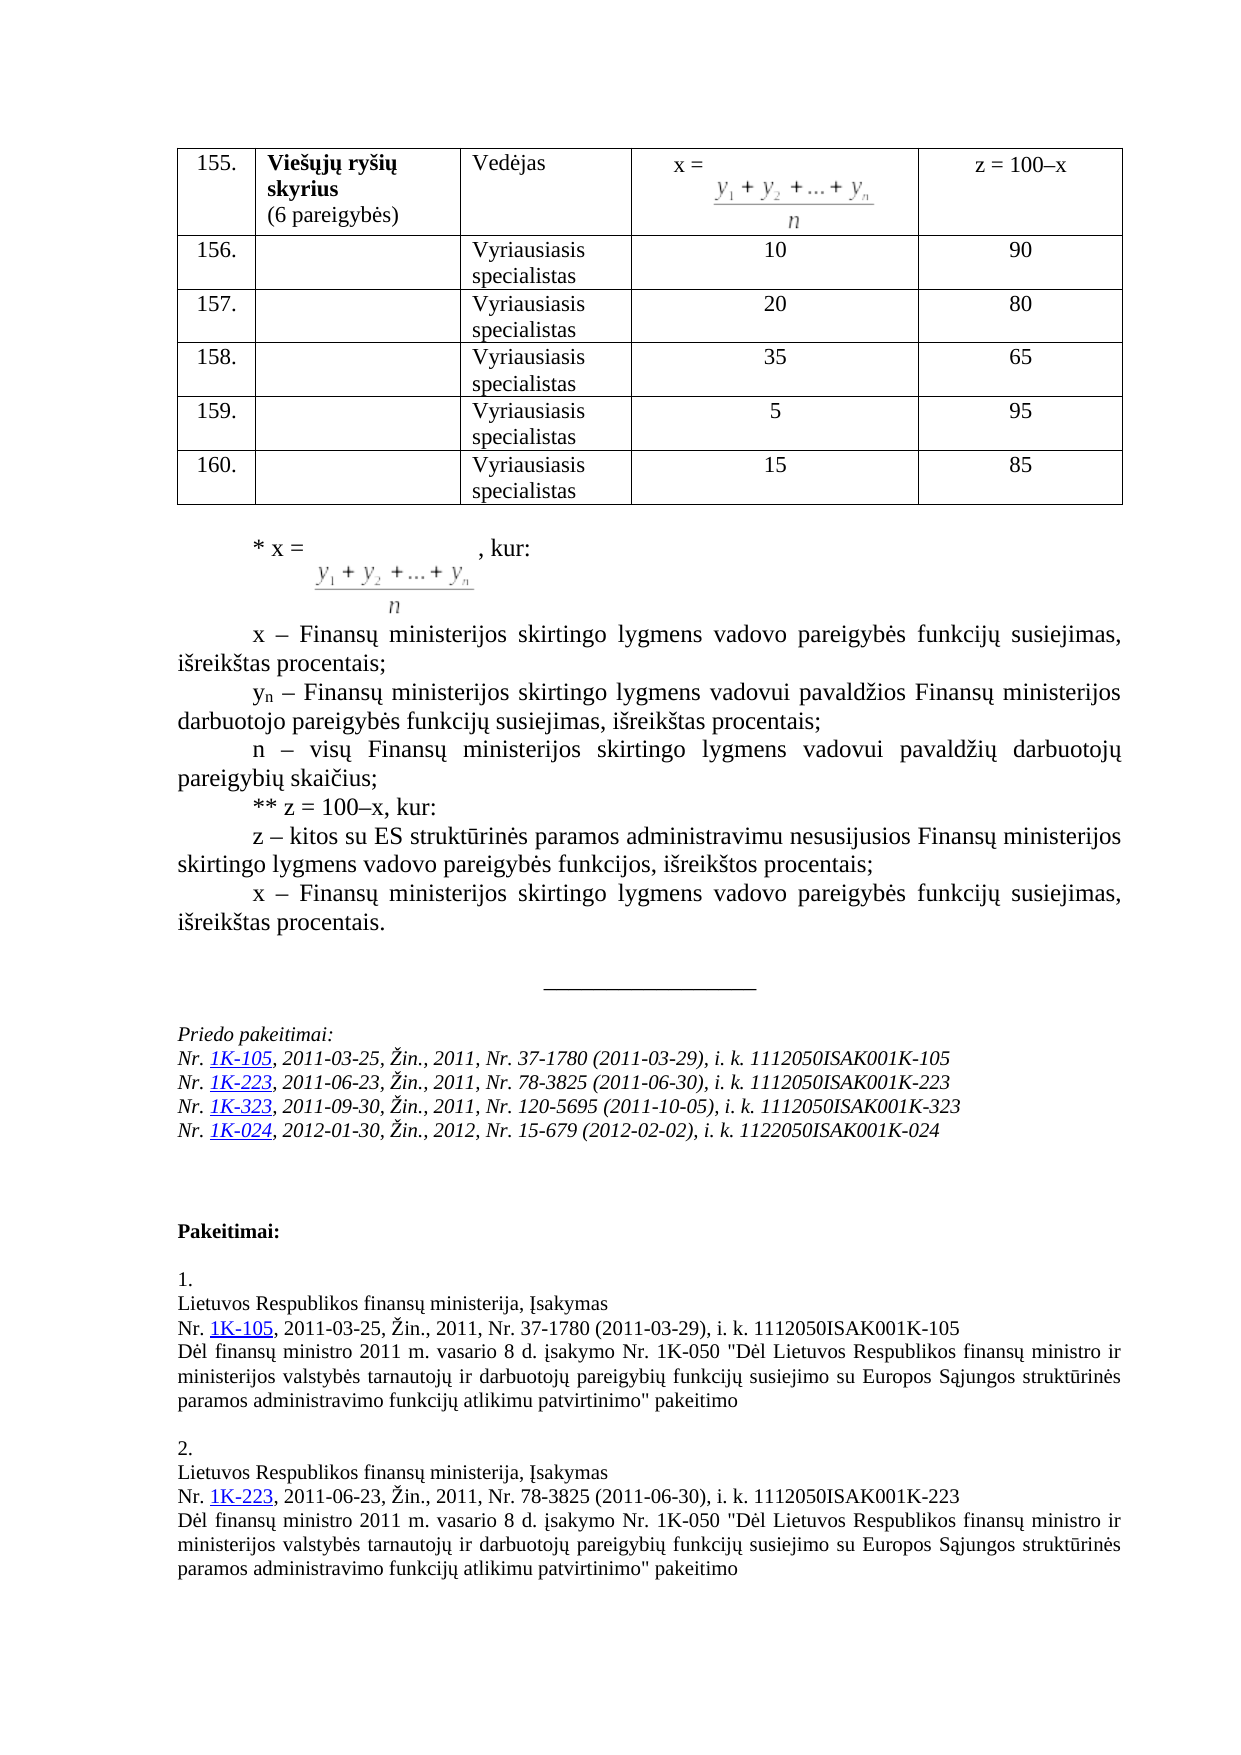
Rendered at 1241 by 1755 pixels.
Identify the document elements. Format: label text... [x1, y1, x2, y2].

text Nr. 1K-105, 2011-03-25, Žin., 2011, Nr. 37-1780 (2011-03-29), i. k. 1112050ISAK001K-105 [177, 1046, 1122, 1070]
text * x = (y1+y2+…+yn)/n, kur: [177, 533, 1122, 619]
table_cell 85 [919, 451, 1122, 503]
table_cell 35 [632, 343, 918, 396]
table_cell [256, 451, 460, 503]
table_cell [256, 290, 460, 342]
table_cell z = 100–x [919, 149, 1122, 235]
table_cell [256, 236, 460, 288]
text Lietuvos Respublikos finansų ministerija, Įsakymas [177, 1460, 1122, 1484]
table_cell 160. [178, 451, 255, 503]
table_cell Viešųjų ryšių skyrius (6 pareigybės) [256, 149, 460, 235]
text ** z = 100–x, kur: [177, 792, 1122, 821]
text Priedo pakeitimai: [177, 1022, 1122, 1046]
table_cell Vyriausiasis specialistas [461, 236, 631, 288]
text Lietuvos Respublikos finansų ministerija, Įsakymas [177, 1291, 1122, 1315]
text x – Finansų ministerijos skirtingo lygmens vadovo pareigybės funkcijų susiejimas, išreikštas procentais. [177, 878, 1122, 936]
text yn – Finansų ministerijos skirtingo lygmens vadovui pavaldžios Finansų ministerijos darbuotojo pareigybės funkcijų susiejimas, išreikštas procentais; [177, 677, 1122, 734]
table_cell 15 [632, 451, 918, 503]
text n – visų Finansų ministerijos skirtingo lygmens vadovui pavaldžių darbuotojų pareigybių skaičius; [177, 734, 1122, 792]
table_cell 5 [632, 397, 918, 450]
table_cell 90 [919, 236, 1122, 288]
table_cell 159. [178, 397, 255, 450]
text _________________ [177, 964, 1122, 993]
text Nr. 1K-105, 2011-03-25, Žin., 2011, Nr. 37-1780 (2011-03-29), i. k. 1112050ISAK001K-105 [177, 1315, 1122, 1339]
table_cell 20 [632, 290, 918, 342]
table_cell 95 [919, 397, 1122, 450]
text Dėl finansų ministro 2011 m. vasario 8 d. įsakymo Nr. 1K-050 "Dėl Lietuvos Respublikos finansų ministro ir ministerijos valstybės tarnautojų ir darbuotojų pareigybių funkcijų susiejimo su Europos Sąjungos struktūrinės paramos administravimo funkcijų atlikimu patvirtinimo" pakeitimo [177, 1339, 1122, 1412]
table_cell 155. [178, 149, 255, 235]
text Nr. 1K-024, 2012-01-30, Žin., 2012, Nr. 15-679 (2012-02-02), i. k. 1122050ISAK001K-024 [177, 1118, 1122, 1142]
table_cell Vyriausiasis specialistas [461, 343, 631, 396]
table_cell Vyriausiasis specialistas [461, 451, 631, 503]
table_cell Vyriausiasis specialistas [461, 290, 631, 342]
table_cell 156. [178, 236, 255, 288]
text Nr. 1K-223, 2011-06-23, Žin., 2011, Nr. 78-3825 (2011-06-30), i. k. 1112050ISAK001K-223 [177, 1484, 1122, 1508]
text Dėl finansų ministro 2011 m. vasario 8 d. įsakymo Nr. 1K-050 "Dėl Lietuvos Respublikos finansų ministro ir ministerijos valstybės tarnautojų ir darbuotojų pareigybių funkcijų susiejimo su Europos Sąjungos struktūrinės paramos administravimo funkcijų atlikimu patvirtinimo" pakeitimo [177, 1508, 1122, 1580]
text Nr. 1K-323, 2011-09-30, Žin., 2011, Nr. 120-5695 (2011-10-05), i. k. 1112050ISAK001K-323 [177, 1094, 1122, 1118]
table_cell [256, 397, 460, 450]
table_cell 10 [632, 236, 918, 288]
table_cell Vyriausiasis specialistas [461, 397, 631, 450]
table_cell Vedėjas [461, 149, 631, 235]
text Pakeitimai: [177, 1219, 1122, 1243]
text z – kitos su ES struktūrinės paramos administravimu nesusijusios Finansų ministerijos skirtingo lygmens vadovo pareigybės funkcijos, išreikštos procentais; [177, 821, 1122, 878]
text 2. [177, 1436, 1122, 1460]
table_cell 158. [178, 343, 255, 396]
table_cell 157. [178, 290, 255, 342]
text x – Finansų ministerijos skirtingo lygmens vadovo pareigybės funkcijų susiejimas, išreikštas procentais; [177, 619, 1122, 677]
table_cell 65 [919, 343, 1122, 396]
table_cell [256, 343, 460, 396]
table_cell 80 [919, 290, 1122, 342]
table_cell x = (y1+y2+…+yn)/n [632, 149, 918, 235]
text Nr. 1K-223, 2011-06-23, Žin., 2011, Nr. 78-3825 (2011-06-30), i. k. 1112050ISAK001K-223 [177, 1070, 1122, 1094]
text 1. [177, 1267, 1122, 1291]
